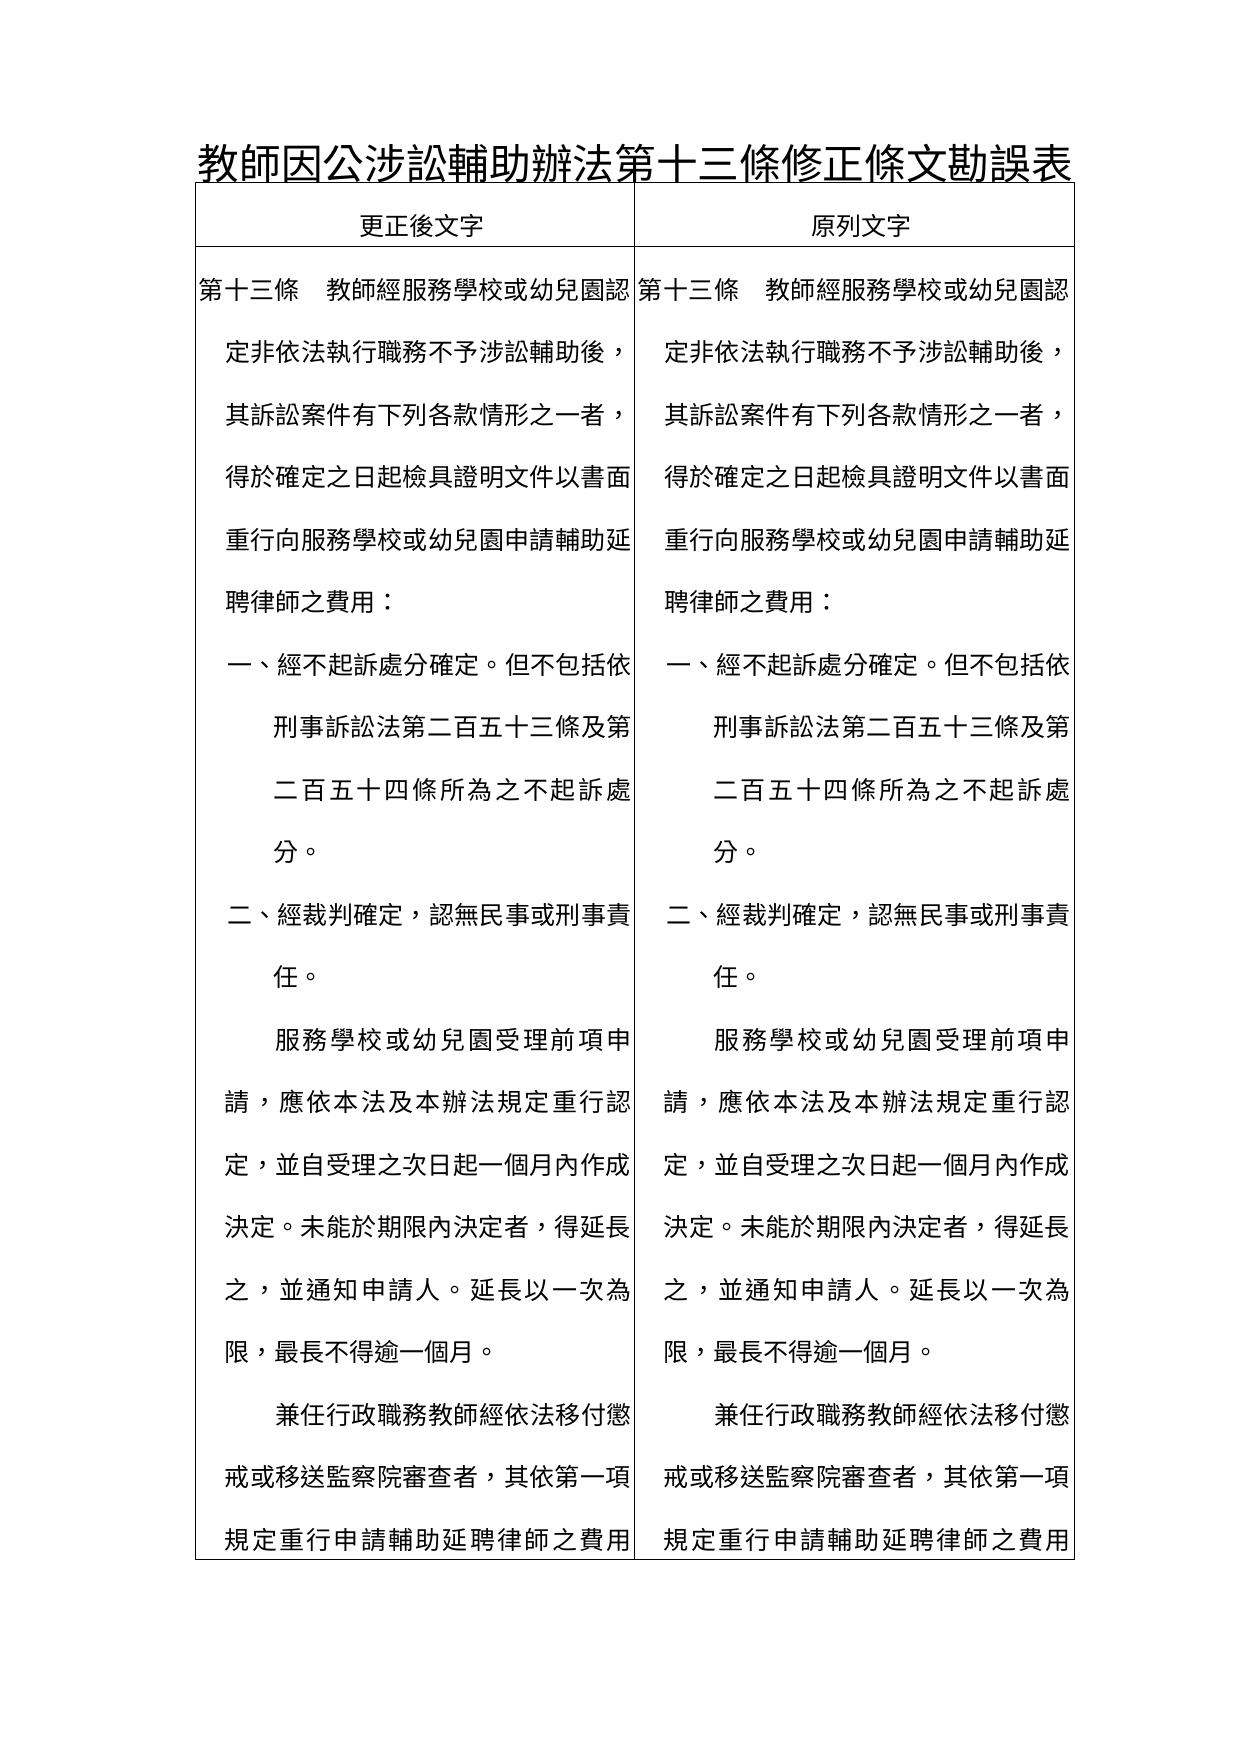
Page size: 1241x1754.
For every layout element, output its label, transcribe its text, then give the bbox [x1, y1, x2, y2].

table_cell 第十三條 教師經服務學校或幼兒園認定非依法執行職務不予涉訟輔助後，其訴訟案件有下列各款情形之一者，得於確定之日起檢具證明文件以書面重行向服務學校或幼兒園申請輔助延聘律師之費用： 一、經不起訴處分確定。但不包括依刑事訴訟法第二百五十三條及第二百五十四條所為之不起訴處分。 二、經裁判確定，認無民事或刑事責任。 服務學校或幼兒園受理前項申請，應依本法及本辦法規定重行認定，並自受理之次日起一個月內作成決定。未能於期限內決定者，得延長之，並通知申請人。延長以一次為限，最長不得逾一個月。 兼任行政職務教師經依法移付懲戒或移送監察院審查者，其依第一項規定重行申請輔助延聘律師之費用 [196, 247, 634, 1559]
table_header 更正後文字 [196, 183, 634, 246]
table_cell 第十三條 教師經服務學校或幼兒園認定非依法執行職務不予涉訟輔助後，其訴訟案件有下列各款情形之一者，得於確定之日起檢具證明文件以書面重行向服務學校或幼兒園申請輔助延聘律師之費用： 一、經不起訴處分確定。但不包括依刑事訴訟法第二百五十三條及第二百五十四條所為之不起訴處分。 二、經裁判確定，認無民事或刑事責任。 服務學校或幼兒園受理前項申請，應依本法及本辦法規定重行認定，並自受理之次日起一個月內作成決定。未能於期限內決定者，得延長之，並通知申請人。延長以一次為限，最長不得逾一個月。 兼任行政職務教師經依法移付懲戒或移送監察院審查者，其依第一項規定重行申請輔助延聘律師之費用 [635, 247, 1074, 1559]
table_header 原列文字 [635, 183, 1074, 246]
text 教師因公涉訟輔助辦法第十三條修正條文勘誤表 [177, 119, 1092, 182]
